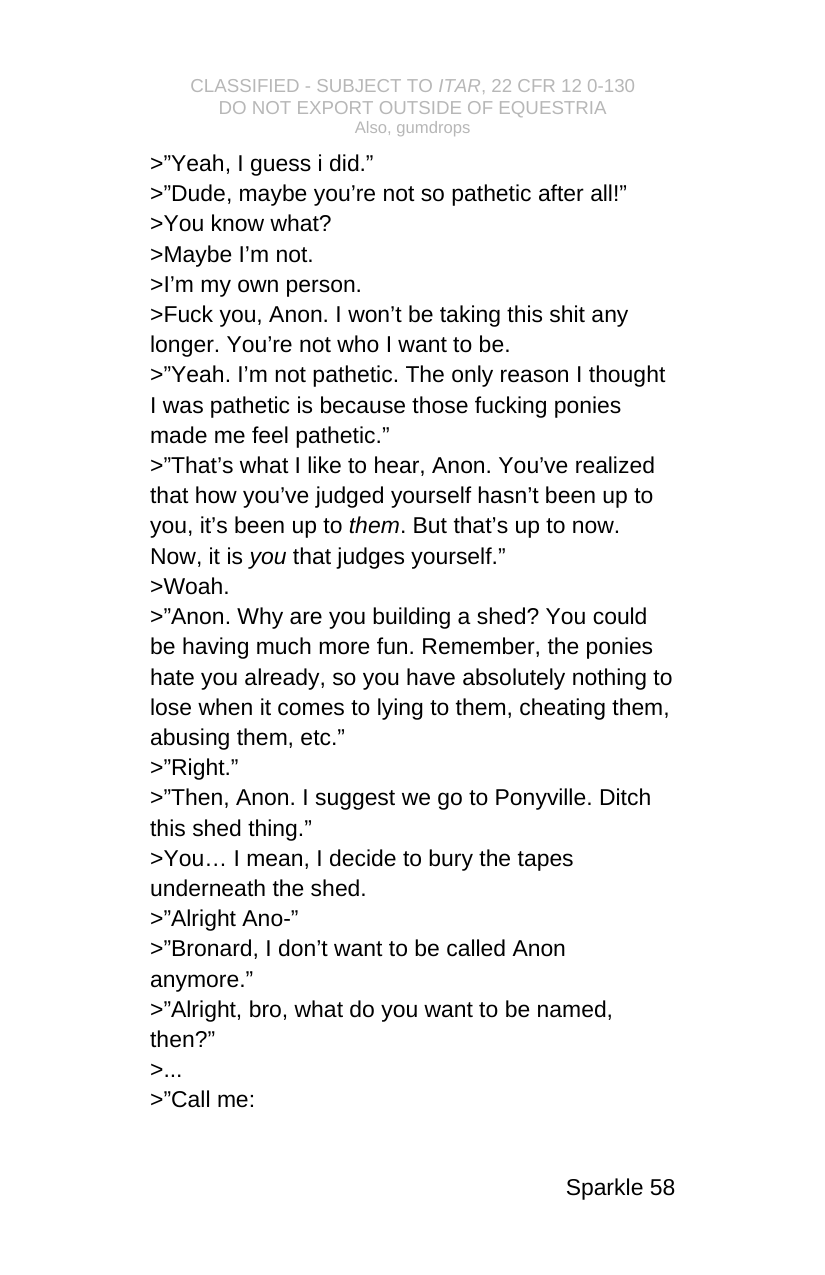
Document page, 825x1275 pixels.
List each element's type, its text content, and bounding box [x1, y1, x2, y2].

text >I’m my own person. [150, 271, 675, 297]
text >Maybe I’m not. [150, 241, 675, 267]
text >You know what? [150, 210, 675, 237]
text >”Alright, bro, what do you want to be named, then?” [150, 996, 675, 1052]
text >Fuck you, Anon. I won’t be taking this shit any longer. You’re not who I want to be. [150, 301, 675, 358]
text >... [150, 1056, 675, 1083]
text >Woah. [150, 573, 675, 599]
text >”Yeah. I’m not pathetic. The only reason I thought I was pathetic is because those fucking ponies made me feel pathetic.” [150, 361, 675, 448]
text >”That’s what I like to hear, Anon. You’ve realized that how you’ve judged yourself hasn’t been up to you, it’s been up to them. But that’s up to now. Now, it is you that judges yourself.” [150, 452, 675, 569]
text >”Yeah, I guess i did.” [150, 150, 675, 176]
text >”Call me: [150, 1086, 675, 1113]
text >”Dude, maybe you’re not so pathetic after all!” [150, 180, 675, 207]
text >”Alright Ano-” [150, 905, 675, 932]
text >”Then, Anon. I suggest we go to Ponyville. Ditch this shed thing.” [150, 784, 675, 841]
text >”Right.” [150, 754, 675, 781]
text >You… I mean, I decide to bury the tapes underneath the shed. [150, 845, 675, 901]
text >”Anon. Why are you building a shed? You could be having much more fun. Remember, the ponies hate you already, so you have absolutely nothing to lose when it comes to lying to them, cheating them, abusing them, etc.” [150, 603, 675, 750]
text >”Bronard, I don’t want to be called Anon anymore.” [150, 935, 675, 992]
